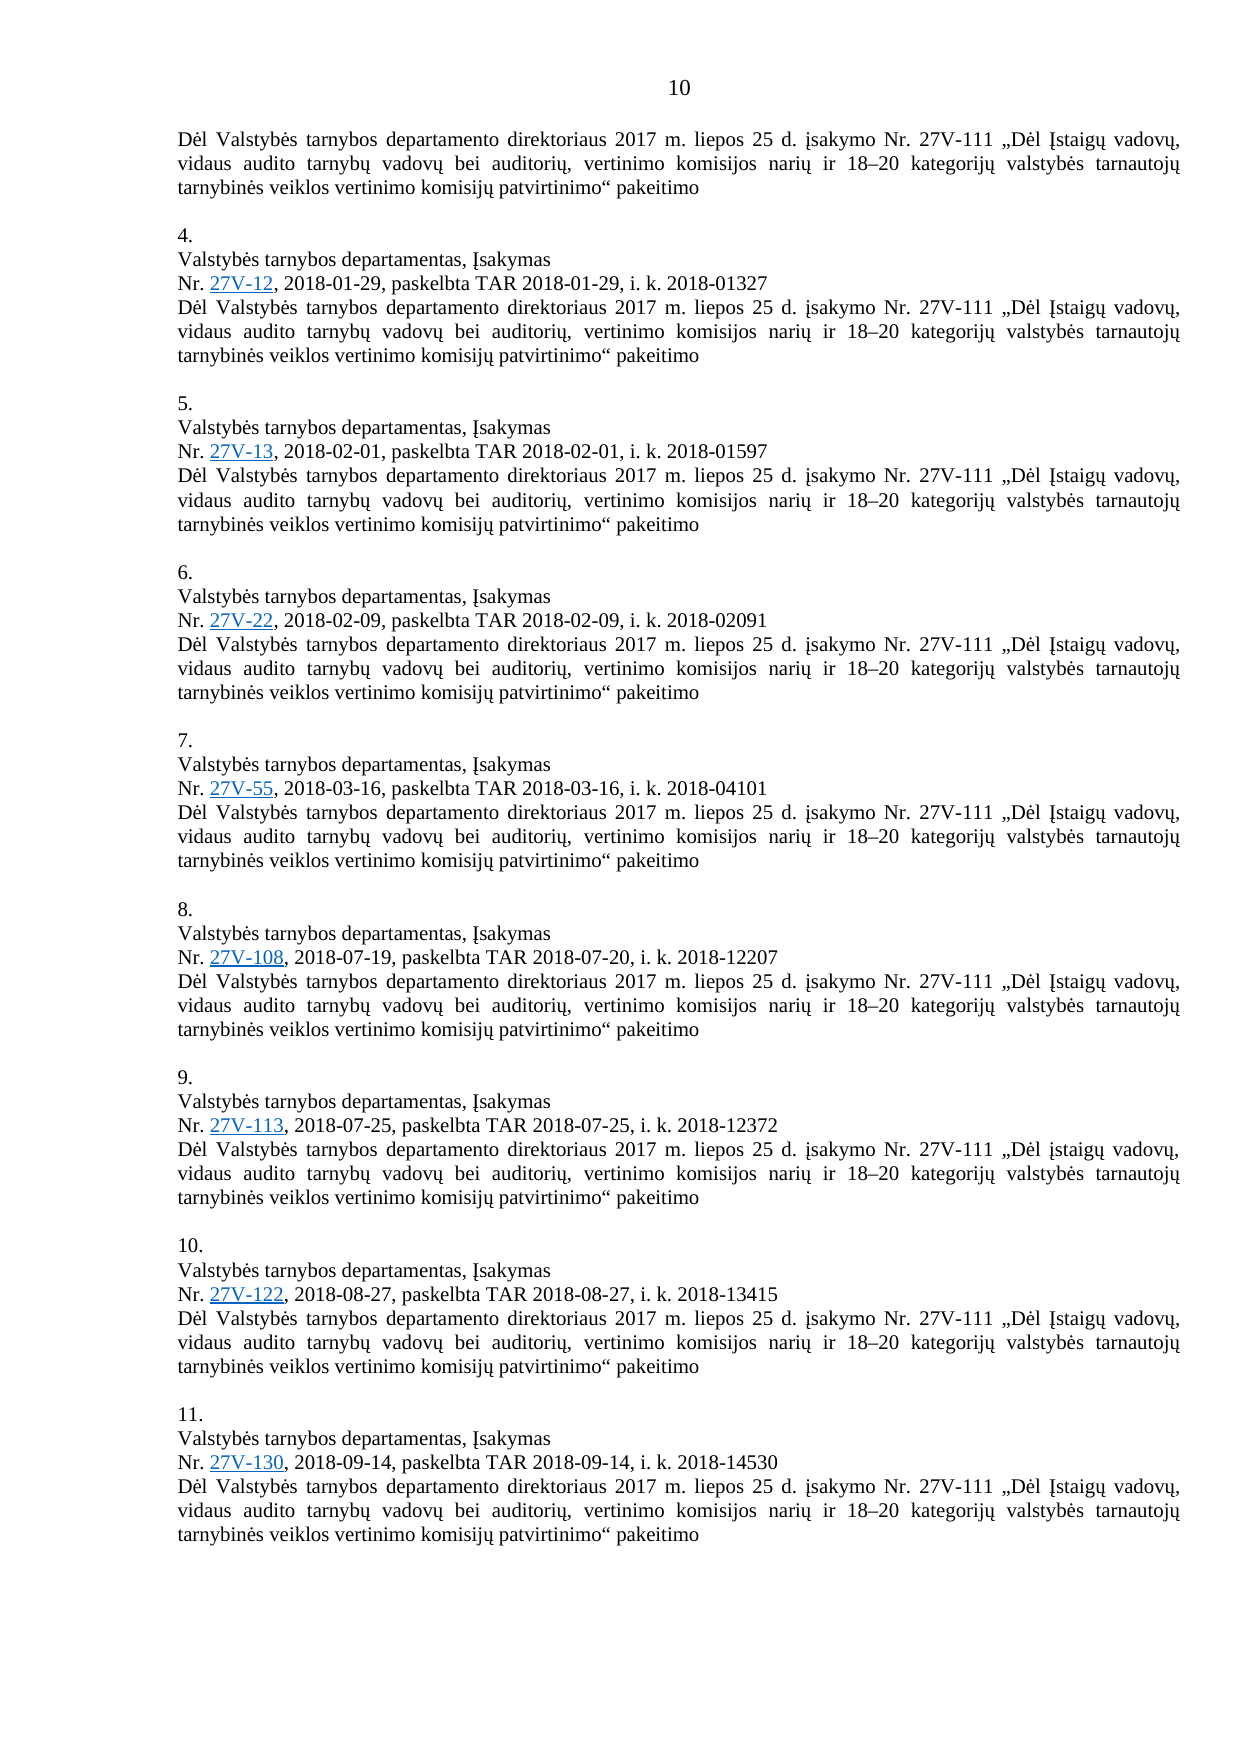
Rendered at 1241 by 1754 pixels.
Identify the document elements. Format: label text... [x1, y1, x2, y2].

text 4. [177, 223, 1181, 247]
text Nr. 27V-55, 2018-03-16, paskelbta TAR 2018-03-16, i. k. 2018-04101 [177, 776, 1181, 800]
text Dėl Valstybės tarnybos departamento direktoriaus 2017 m. liepos 25 d. įsakymo Nr. 27V-111 „Dėl Įstaigų vadovų, vidaus audito tarnybų vadovų bei auditorių, vertinimo komisijos narių ir 18–20 kategorijų valstybės tarnautojų tarnybinės veiklos vertinimo komisijų patvirtinimo“ pakeitimo [177, 632, 1181, 704]
text 9. [177, 1065, 1181, 1089]
text Valstybės tarnybos departamentas, Įsakymas [177, 1426, 1181, 1450]
text Nr. 27V-13, 2018-02-01, paskelbta TAR 2018-02-01, i. k. 2018-01597 [177, 439, 1181, 463]
text Dėl Valstybės tarnybos departamento direktoriaus 2017 m. liepos 25 d. įsakymo Nr. 27V-111 „Dėl Įstaigų vadovų, vidaus audito tarnybų vadovų bei auditorių, vertinimo komisijos narių ir 18–20 kategorijų valstybės tarnautojų tarnybinės veiklos vertinimo komisijų patvirtinimo“ pakeitimo [177, 1474, 1181, 1546]
text 11. [177, 1402, 1181, 1426]
text Nr. 27V-130, 2018-09-14, paskelbta TAR 2018-09-14, i. k. 2018-14530 [177, 1450, 1181, 1474]
text Valstybės tarnybos departamentas, Įsakymas [177, 752, 1181, 776]
text 8. [177, 897, 1181, 921]
text Dėl Valstybės tarnybos departamento direktoriaus 2017 m. liepos 25 d. įsakymo Nr. 27V-111 „Dėl Įstaigų vadovų, vidaus audito tarnybų vadovų bei auditorių, vertinimo komisijos narių ir 18–20 kategorijų valstybės tarnautojų tarnybinės veiklos vertinimo komisijų patvirtinimo“ pakeitimo [177, 295, 1181, 367]
text Dėl Valstybės tarnybos departamento direktoriaus 2017 m. liepos 25 d. įsakymo Nr. 27V-111 „Dėl įstaigų vadovų, vidaus audito tarnybų vadovų bei auditorių, vertinimo komisijos narių ir 18–20 kategorijų valstybės tarnautojų tarnybinės veiklos vertinimo komisijų patvirtinimo“ pakeitimo [177, 1137, 1181, 1209]
text Valstybės tarnybos departamentas, Įsakymas [177, 1257, 1181, 1282]
text Dėl Valstybės tarnybos departamento direktoriaus 2017 m. liepos 25 d. įsakymo Nr. 27V-111 „Dėl Įstaigų vadovų, vidaus audito tarnybų vadovų bei auditorių, vertinimo komisijos narių ir 18–20 kategorijų valstybės tarnautojų tarnybinės veiklos vertinimo komisijų patvirtinimo“ pakeitimo [177, 969, 1181, 1041]
text Dėl Valstybės tarnybos departamento direktoriaus 2017 m. liepos 25 d. įsakymo Nr. 27V-111 „Dėl Įstaigų vadovų, vidaus audito tarnybų vadovų bei auditorių, vertinimo komisijos narių ir 18–20 kategorijų valstybės tarnautojų tarnybinės veiklos vertinimo komisijų patvirtinimo“ pakeitimo [177, 463, 1181, 536]
text Nr. 27V-12, 2018-01-29, paskelbta TAR 2018-01-29, i. k. 2018-01327 [177, 271, 1181, 295]
text 7. [177, 728, 1181, 752]
text Valstybės tarnybos departamentas, Įsakymas [177, 415, 1181, 439]
text Nr. 27V-22, 2018-02-09, paskelbta TAR 2018-02-09, i. k. 2018-02091 [177, 608, 1181, 632]
text Valstybės tarnybos departamentas, Įsakymas [177, 247, 1181, 271]
text Valstybės tarnybos departamentas, Įsakymas [177, 921, 1181, 945]
text Dėl Valstybės tarnybos departamento direktoriaus 2017 m. liepos 25 d. įsakymo Nr. 27V-111 „Dėl Įstaigų vadovų, vidaus audito tarnybų vadovų bei auditorių, vertinimo komisijos narių ir 18–20 kategorijų valstybės tarnautojų tarnybinės veiklos vertinimo komisijų patvirtinimo“ pakeitimo [177, 127, 1181, 199]
text Nr. 27V-108, 2018-07-19, paskelbta TAR 2018-07-20, i. k. 2018-12207 [177, 945, 1181, 969]
text Valstybės tarnybos departamentas, Įsakymas [177, 1089, 1181, 1113]
text Valstybės tarnybos departamentas, Įsakymas [177, 584, 1181, 608]
text Nr. 27V-113, 2018-07-25, paskelbta TAR 2018-07-25, i. k. 2018-12372 [177, 1113, 1181, 1137]
text 10. [177, 1233, 1181, 1257]
text Nr. 27V-122, 2018-08-27, paskelbta TAR 2018-08-27, i. k. 2018-13415 [177, 1282, 1181, 1306]
text Dėl Valstybės tarnybos departamento direktoriaus 2017 m. liepos 25 d. įsakymo Nr. 27V-111 „Dėl Įstaigų vadovų, vidaus audito tarnybų vadovų bei auditorių, vertinimo komisijos narių ir 18–20 kategorijų valstybės tarnautojų tarnybinės veiklos vertinimo komisijų patvirtinimo“ pakeitimo [177, 800, 1181, 872]
text Dėl Valstybės tarnybos departamento direktoriaus 2017 m. liepos 25 d. įsakymo Nr. 27V-111 „Dėl Įstaigų vadovų, vidaus audito tarnybų vadovų bei auditorių, vertinimo komisijos narių ir 18–20 kategorijų valstybės tarnautojų tarnybinės veiklos vertinimo komisijų patvirtinimo“ pakeitimo [177, 1306, 1181, 1378]
text 6. [177, 560, 1181, 584]
text 5. [177, 391, 1181, 415]
